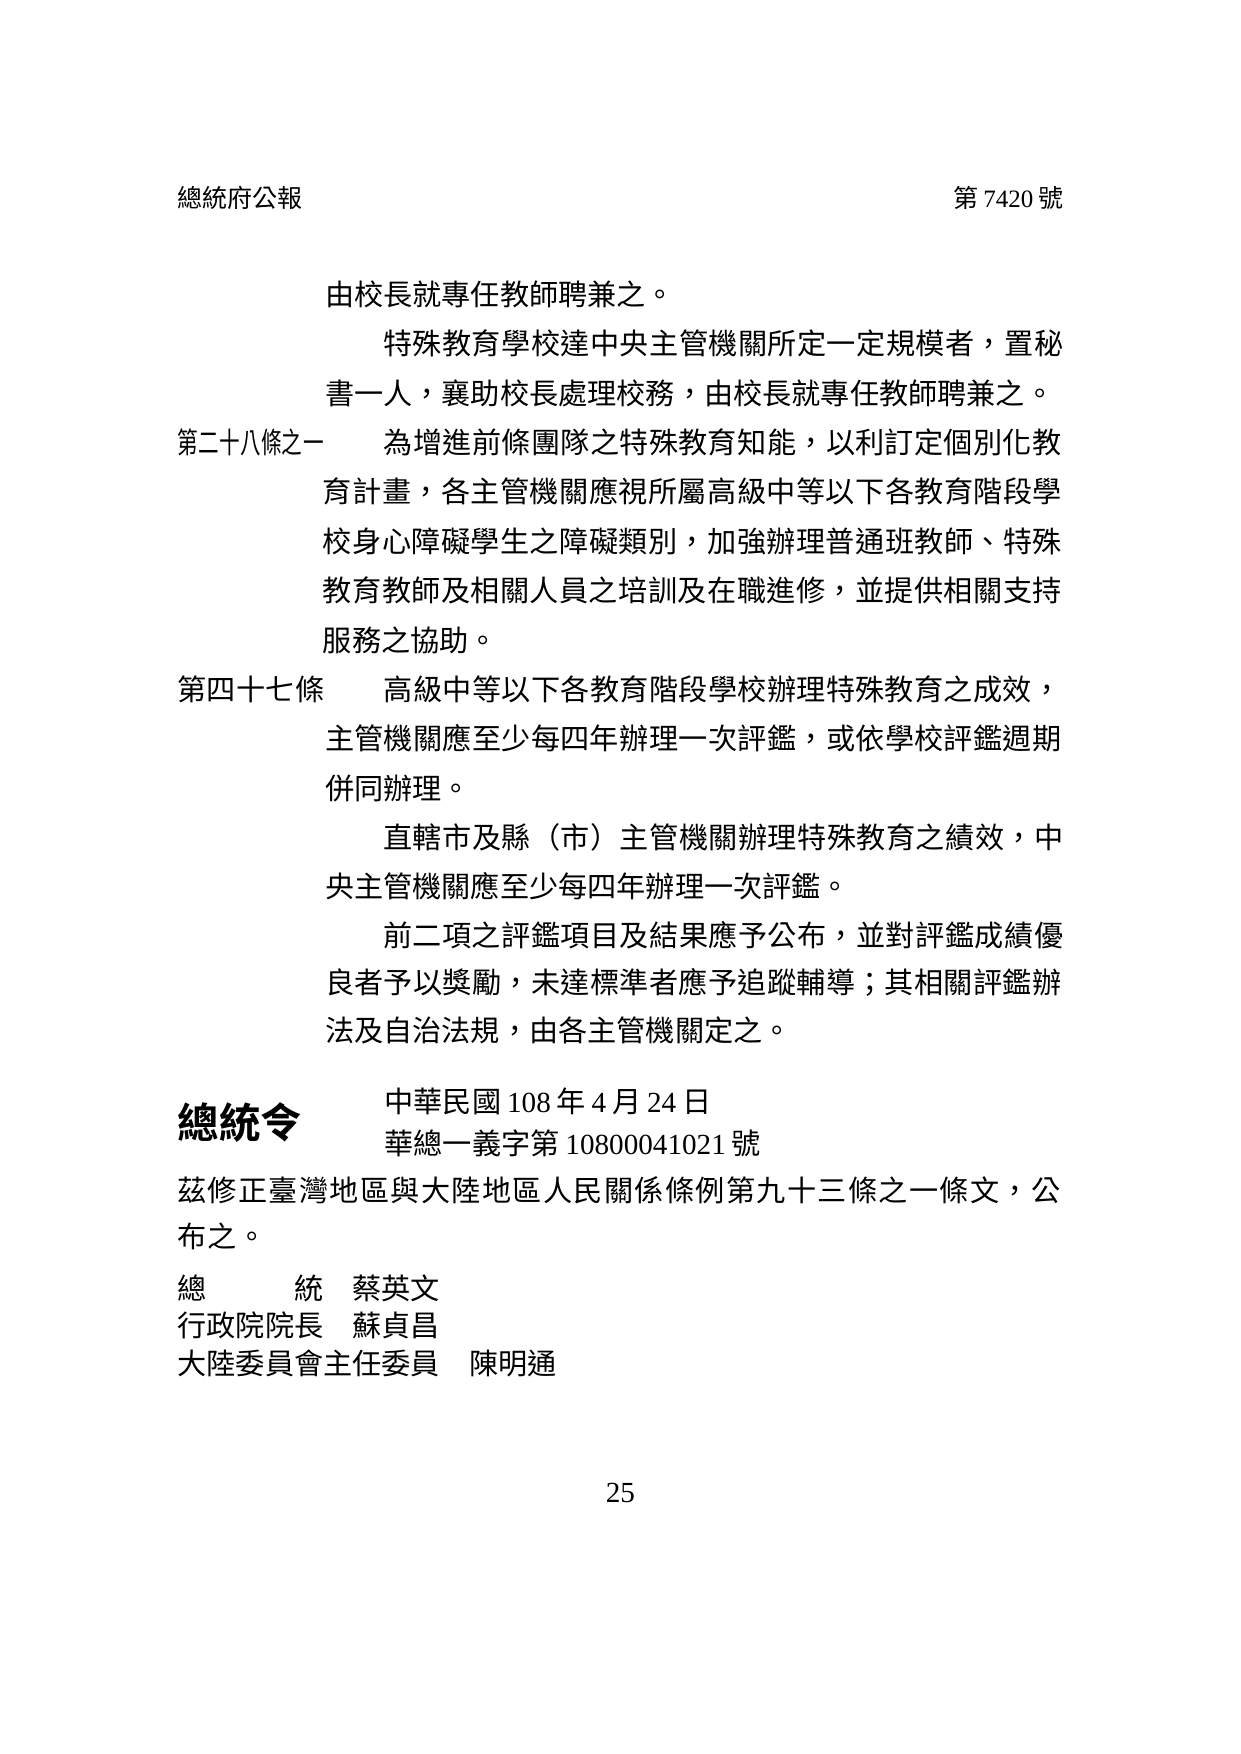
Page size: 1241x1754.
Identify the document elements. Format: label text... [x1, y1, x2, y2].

text 行政院院長 蘇貞昌 大陸委員會主任委員 陳明通 [177, 1307, 1063, 1382]
text 第二十八條之一 為增進前條團隊之特殊教育知能，以利訂定個別化教育計畫，各主管機關應視所屬高級中等以下各教育階段學校身心障礙學生之障礙類別，加強辦理普通班教師、特殊教育教師及相關人員之培訓及在職進修，並提供相關支持服務之協助。 [177, 414, 1063, 661]
text 由校長就專任教師聘兼之。 [325, 266, 1063, 315]
table_header 中華民國108年4月24日 華總一義字第10800041021號 [381, 1076, 877, 1165]
text 總 統 蔡英文 [177, 1269, 1063, 1307]
text 直轄市及縣（市）主管機關辦理特殊教育之績效，中央主管機關應至少每四年辦理一次評鑑。 [325, 809, 1063, 908]
text 特殊教育學校達中央主管機關所定一定規模者，置秘書一人，襄助校長處理校務，由校長就專任教師聘兼之。 [325, 315, 1063, 414]
text 前二項之評鑑項目及結果應予公布，並對評鑑成績優良者予以獎勵，未達標準者應予追蹤輔導；其相關評鑑辦法及自治法規，由各主管機關定之。 [325, 908, 1063, 1051]
text 茲修正臺灣地區與大陸地區人民關係條例第九十三條之一條文，公布之。 [177, 1165, 1063, 1257]
table_header 總統令 [174, 1076, 381, 1165]
text 第四十七條 高級中等以下各教育階段學校辦理特殊教育之成效，主管機關應至少每四年辦理一次評鑑，或依學校評鑑週期併同辦理。 [177, 661, 1063, 809]
